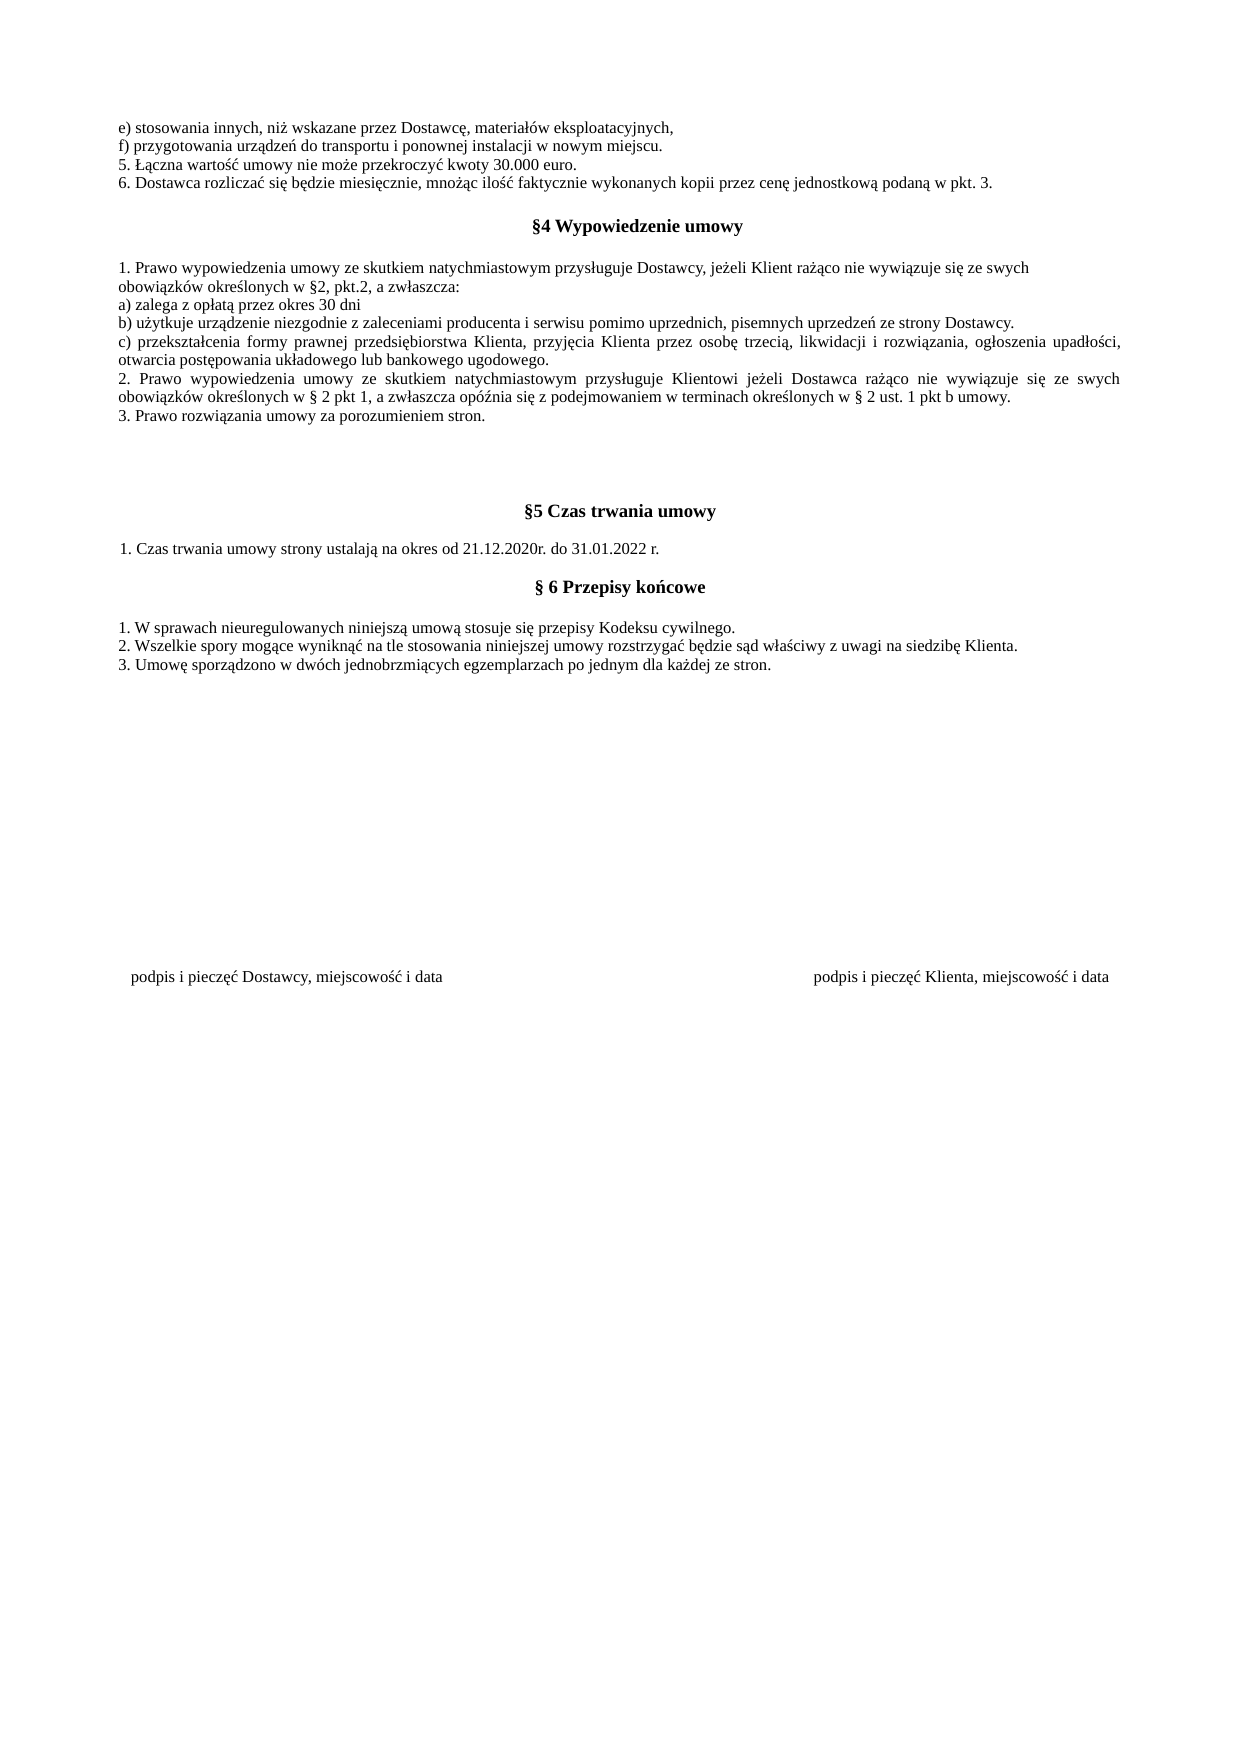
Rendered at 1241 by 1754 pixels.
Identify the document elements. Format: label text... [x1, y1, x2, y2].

text 1. W sprawach nieuregulowanych niniejszą umową stosuje się przepisy Kodeksu cywilnego. [118, 618, 1122, 637]
text b) użytkuje urządzenie niezgodnie z zaleceniami producenta i serwisu pomimo uprzednich, pisemnych uprzedzeń ze strony Dostawcy. [118, 314, 1122, 332]
text §4 Wypowiedzenie umowy [118, 210, 1122, 238]
text 3. Prawo rozwiązania umowy za porozumieniem stron. [118, 406, 1122, 425]
text 2. Prawo wypowiedzenia umowy ze skutkiem natychmiastowym przysługuje Klientowi jeżeli Dostawca rażąco nie wywiązuje się ze swych obowiązków określonych w § 2 pkt 1, a zwłaszcza opóźnia się z podejmowaniem w terminach określonych w § 2 ust. 1 pkt b umowy. [118, 369, 1122, 406]
text obowiązków określonych w §2, pkt.2, a zwłaszcza: [118, 277, 1122, 296]
text § 6 Przepisy końcowe [118, 577, 1122, 597]
text e) stosowania innych, niż wskazane przez Dostawcę, materiałów eksploatacyjnych, [118, 118, 1122, 137]
text a) zalega z opłatą przez okres 30 dni [118, 296, 1122, 314]
text 2. Wszelkie spory mogące wyniknąć na tle stosowania niniejszej umowy rozstrzygać będzie sąd właściwy z uwagi na siedzibę Klienta. [118, 637, 1122, 655]
list 1. Czas trwania umowy strony ustalają na okres od 21.12.2020r. do 31.01.2022 r. [82, 540, 1122, 558]
text podpis i pieczęć Dostawcy, miejscowość i data podpis i pieczęć Klienta, miejscowość i data [118, 960, 1122, 987]
text c) przekształcenia formy prawnej przedsiębiorstwa Klienta, przyjęcia Klienta przez osobę trzecią, likwidacji i rozwiązania, ogłoszenia upadłości, otwarcia postępowania układowego lub bankowego ugodowego. [118, 332, 1122, 369]
text f) przygotowania urządzeń do transportu i ponownej instalacji w nowym miejscu. [118, 137, 1122, 155]
text 5. Łączna wartość umowy nie może przekroczyć kwoty 30.000 euro. [118, 155, 1122, 173]
text 1. Prawo wypowiedzenia umowy ze skutkiem natychmiastowym przysługuje Dostawcy, jeżeli Klient rażąco nie wywiązuje się ze swych [118, 259, 1122, 277]
text 6. Dostawca rozliczać się będzie miesięcznie, mnożąc ilość faktycznie wykonanych kopii przez cenę jednostkową podaną w pkt. 3. [118, 173, 1122, 192]
text 3. Umowę sporządzono w dwóch jednobrzmiących egzemplarzach po jednym dla każdej ze stron. [118, 655, 1122, 673]
text §5 Czas trwania umowy [118, 501, 1122, 521]
